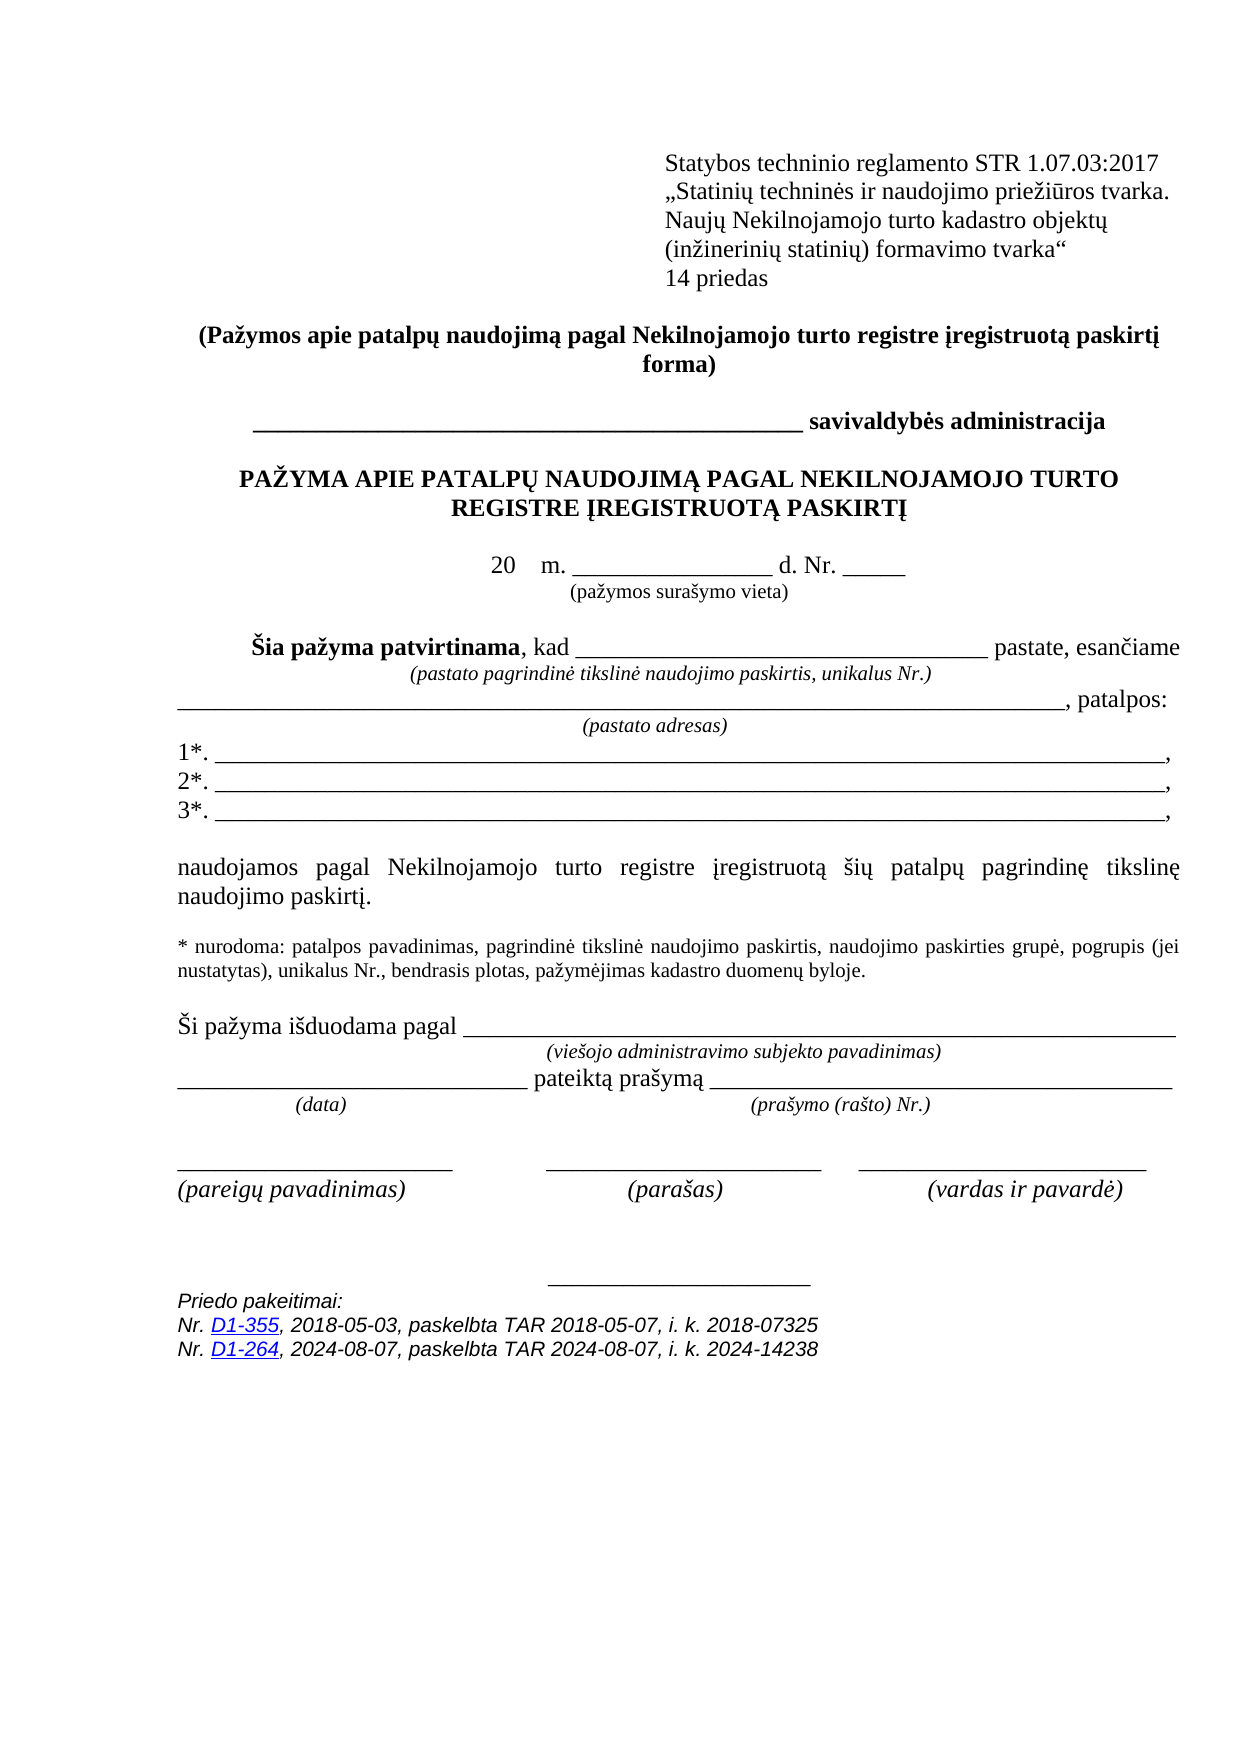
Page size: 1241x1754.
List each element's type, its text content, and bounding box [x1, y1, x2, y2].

text Priedo pakeitimai: [177, 1289, 1181, 1313]
text PAŽYMA APIE PATALPŲ NAUDOJIMĄ PAGAL NEKILNOJAMOJO TURTO REGISTRE ĮREGISTRUOTĄ PASKIRTĮ [177, 464, 1181, 521]
text (Pažymos apie patalpų naudojimą pagal Nekilnojamojo turto registre įregistruotą paskirtį forma) [177, 320, 1181, 378]
text Nr. D1-355, 2018-05-03, paskelbta TAR 2018-05-07, i. k. 2018-07325 [177, 1313, 1181, 1337]
text Naujų Nekilnojamojo turto kadastro objektų [177, 205, 1181, 234]
text 2*. ____________________________________________________________________________, [177, 766, 1181, 795]
text Nr. D1-264, 2024-08-07, paskelbta TAR 2024-08-07, i. k. 2024-14238 [177, 1337, 1181, 1361]
text 20 m. ________________ d. Nr. _____ [215, 550, 1181, 579]
text 14 priedas [177, 263, 1181, 291]
text (inžinerinių statinių) formavimo tvarka“ [177, 234, 1181, 263]
text Statybos techninio reglamento STR 1.07.03:2017 [177, 148, 1181, 176]
text ____________________________ pateiktą prašymą _____________________________________ [177, 1063, 1181, 1092]
text 1*. ____________________________________________________________________________, [177, 737, 1181, 766]
text (pareigų pavadinimas) (parašas) (vardas ir pavardė) [177, 1174, 1181, 1203]
text ______________________ ______________________ _______________________ [177, 1145, 1181, 1174]
text _____________________ [177, 1260, 1181, 1289]
text (data) (prašymo (rašto) Nr.) [295, 1092, 1181, 1116]
text (pastato adresas) [447, 713, 1181, 737]
text (pažymos surašymo vieta) [177, 579, 1181, 603]
text „Statinių techninės ir naudojimo priežiūros tvarka. [177, 176, 1181, 205]
text Ši pažyma išduodama pagal _________________________________________________________ [177, 1011, 1181, 1039]
text 3*. ____________________________________________________________________________, [177, 795, 1181, 823]
text * nurodoma: patalpos pavadinimas, pagrindinė tikslinė naudojimo paskirtis, naudojimo paskirties grupė, pogrupis (jei nustatytas), unikalus Nr., bendrasis plotas, pažymėjimas kadastro duomenų byloje. [177, 934, 1181, 982]
text naudojamos pagal Nekilnojamojo turto registre įregistruotą šių patalpų pagrindinę tikslinę naudojimo paskirtį. [177, 852, 1181, 910]
text ____________________________________________ savivaldybės administracija [177, 406, 1181, 435]
text (viešojo administravimo subjekto pavadinimas) [312, 1039, 1181, 1063]
text (pastato pagrindinė tikslinė naudojimo paskirtis, unikalus Nr.) [177, 660, 1181, 684]
text _______________________________________________________________________, patalpos: [177, 684, 1181, 713]
text Šia pažyma patvirtinama, kad _________________________________ pastate, esančiame [177, 632, 1181, 660]
